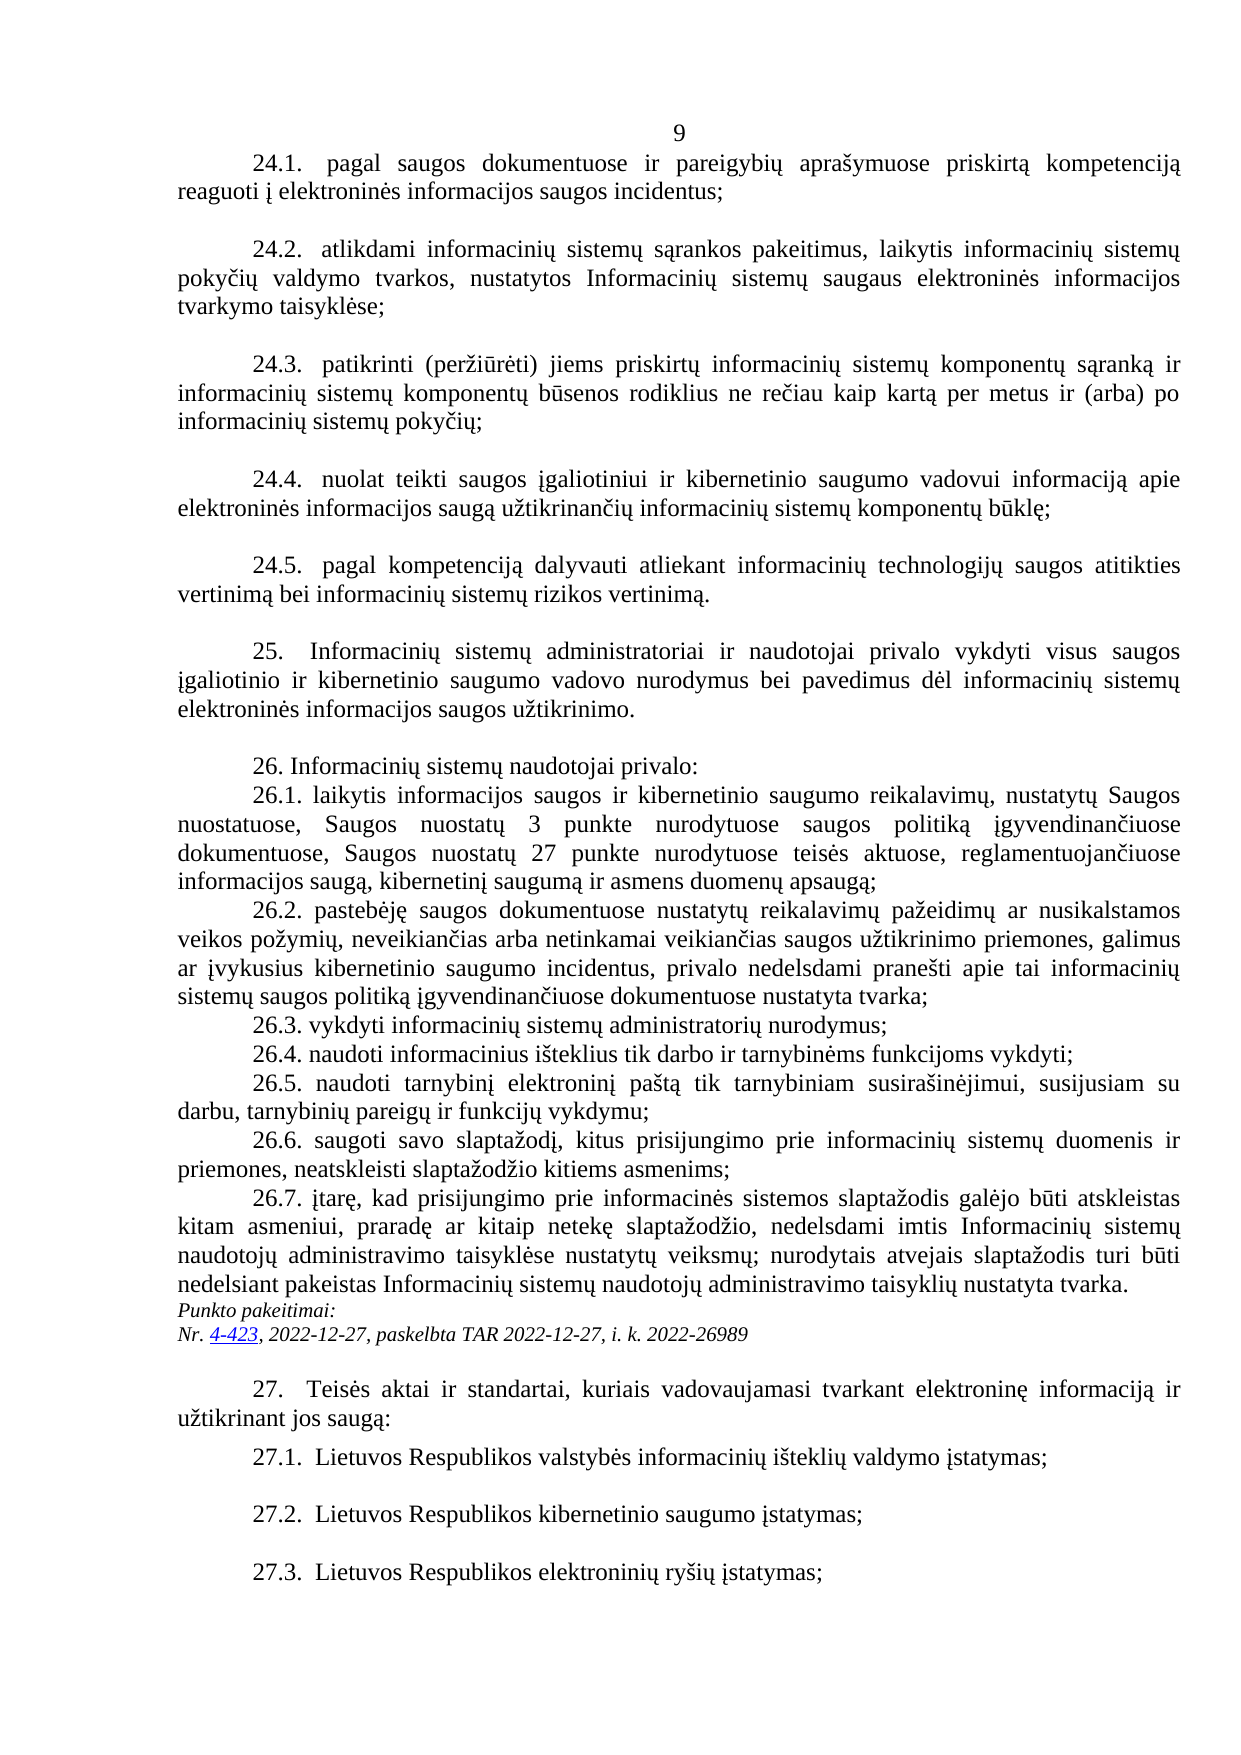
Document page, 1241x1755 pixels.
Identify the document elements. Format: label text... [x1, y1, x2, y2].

text Nr. 4-423, 2022-12-27, paskelbta TAR 2022-12-27, i. k. 2022-26989 [177, 1322, 1181, 1346]
text 26.1. laikytis informacijos saugos ir kibernetinio saugumo reikalavimų, nustatytų Saugos nuostatuose, Saugos nuostatų 3 punkte nurodytuose saugos politiką įgyvendinančiuose dokumentuose, Saugos nuostatų 27 punkte nurodytuose teisės aktuose, reglamentuojančiuose informacijos saugą, kibernetinį saugumą ir asmens duomenų apsaugą; [177, 780, 1181, 895]
text 26.7. įtarę, kad prisijungimo prie informacinės sistemos slaptažodis galėjo būti atskleistas kitam asmeniui, praradę ar kitaip netekę slaptažodžio, nedelsdami imtis Informacinių sistemų naudotojų administravimo taisyklėse nustatytų veiksmų; nurodytais atvejais slaptažodis turi būti nedelsiant pakeistas Informacinių sistemų naudotojų administravimo taisyklių nustatyta tvarka. [177, 1183, 1181, 1298]
text 27.3. Lietuvos Respublikos elektroninių ryšių įstatymas; [177, 1557, 1181, 1585]
text 27. Teisės aktai ir standartai, kuriais vadovaujamasi tvarkant elektroninę informaciją ir užtikrinant jos saugą: [177, 1374, 1181, 1432]
text 26.6. saugoti savo slaptažodį, kitus prisijungimo prie informacinių sistemų duomenis ir priemones, neatskleisti slaptažodžio kitiems asmenims; [177, 1125, 1181, 1183]
text 26.5. naudoti tarnybinį elektroninį paštą tik tarnybiniam susirašinėjimui, susijusiam su darbu, tarnybinių pareigų ir funkcijų vykdymu; [177, 1068, 1181, 1125]
text 27.1. Lietuvos Respublikos valstybės informacinių išteklių valdymo įstatymas; [177, 1442, 1181, 1470]
text 26.3. vykdyti informacinių sistemų administratorių nurodymus; [177, 1010, 1181, 1039]
text 26. Informacinių sistemų naudotojai privalo: [252, 751, 1181, 780]
text 25. Informacinių sistemų administratoriai ir naudotojai privalo vykdyti visus saugos įgaliotinio ir kibernetinio saugumo vadovo nurodymus bei pavedimus dėl informacinių sistemų elektroninės informacijos saugos užtikrinimo. [177, 636, 1181, 723]
text 24.2. atlikdami informacinių sistemų sąrankos pakeitimus, laikytis informacinių sistemų pokyčių valdymo tvarkos, nustatytos Informacinių sistemų saugaus elektroninės informacijos tvarkymo taisyklėse; [177, 234, 1181, 320]
text 24.4. nuolat teikti saugos įgaliotiniui ir kibernetinio saugumo vadovui informaciją apie elektroninės informacijos saugą užtikrinančių informacinių sistemų komponentų būklę; [177, 464, 1181, 521]
text 24.1. pagal saugos dokumentuose ir pareigybių aprašymuose priskirtą kompetenciją reaguoti į elektroninės informacijos saugos incidentus; [177, 148, 1181, 205]
text 24.5. pagal kompetenciją dalyvauti atliekant informacinių technologijų saugos atitikties vertinimą bei informacinių sistemų rizikos vertinimą. [177, 550, 1181, 608]
text 26.2. pastebėję saugos dokumentuose nustatytų reikalavimų pažeidimų ar nusikalstamos veikos požymių, neveikiančias arba netinkamai veikiančias saugos užtikrinimo priemones, galimus ar įvykusius kibernetinio saugumo incidentus, privalo nedelsdami pranešti apie tai informacinių sistemų saugos politiką įgyvendinančiuose dokumentuose nustatyta tvarka; [177, 895, 1181, 1010]
text Punkto pakeitimai: [177, 1298, 1181, 1322]
text 24.3. patikrinti (peržiūrėti) jiems priskirtų informacinių sistemų komponentų sąranką ir informacinių sistemų komponentų būsenos rodiklius ne rečiau kaip kartą per metus ir (arba) po informacinių sistemų pokyčių; [177, 349, 1181, 435]
text 27.2. Lietuvos Respublikos kibernetinio saugumo įstatymas; [177, 1499, 1181, 1528]
text 26.4. naudoti informacinius išteklius tik darbo ir tarnybinėms funkcijoms vykdyti; [177, 1039, 1181, 1068]
